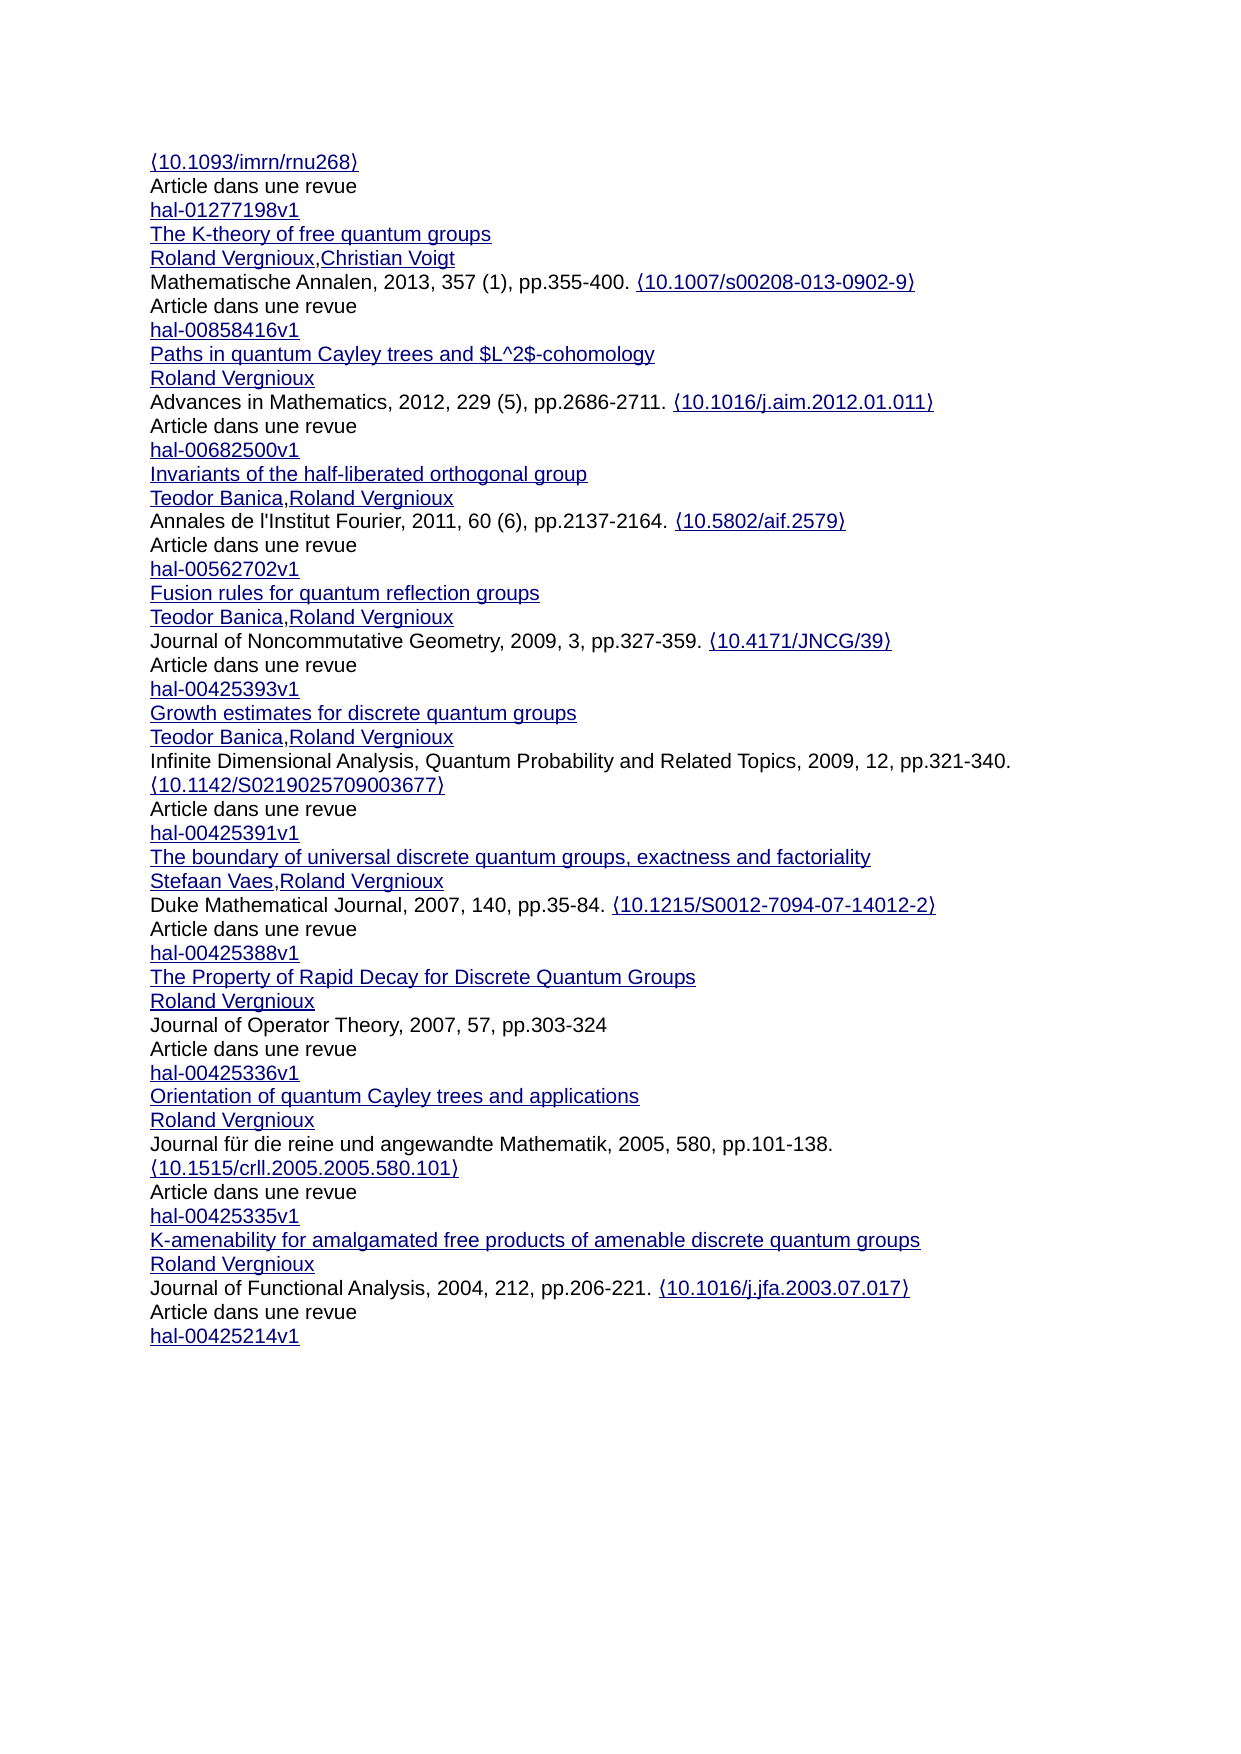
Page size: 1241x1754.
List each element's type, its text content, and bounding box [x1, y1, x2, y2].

table_cell Fusion rules for quantum reflection groups Teodor Banica,Roland Vergnioux Journal of Noncommutative Geometry, 2009, 3, pp.327-359. ⟨10.4171/JNCG/39⟩ Article dans une revue hal-00425393v1 [150, 581, 1090, 701]
table_cell Orientation of quantum Cayley trees and applications Roland Vergnioux Journal für die reine und angewandte Mathematik, 2005, 580, pp.101-138. ⟨10.1515/crll.2005.2005.580.101⟩ Article dans une revue hal-00425335v1 [150, 1084, 1090, 1228]
table_cell A cocycle in the adjoint representation of the orthogonal free quantum groups Pierre Fima,Roland Vergnioux International Mathematics Research Notices, 2015, 2015 (20), pp.10069-10094. ⟨10.1093/imrn/rnu268⟩ Article dans une revue hal-01277198v1 [150, 150, 1090, 222]
table_cell Invariants of the half-liberated orthogonal group Teodor Banica,Roland Vergnioux Annales de l'Institut Fourier, 2011, 60 (6), pp.2137-2164. ⟨10.5802/aif.2579⟩ Article dans une revue hal-00562702v1 [150, 461, 1090, 581]
table_cell Growth estimates for discrete quantum groups Teodor Banica,Roland Vergnioux Infinite Dimensional Analysis, Quantum Probability and Related Topics, 2009, 12, pp.321-340. ⟨10.1142/S0219025709003677⟩ Article dans une revue hal-00425391v1 [150, 701, 1090, 845]
table_cell K-amenability for amalgamated free products of amenable discrete quantum groups Roland Vergnioux Journal of Functional Analysis, 2004, 212, pp.206-221. ⟨10.1016/j.jfa.2003.07.017⟩ Article dans une revue hal-00425214v1 [150, 1228, 1090, 1348]
table_cell The boundary of universal discrete quantum groups, exactness and factoriality Stefaan Vaes,Roland Vergnioux Duke Mathematical Journal, 2007, 140, pp.35-84. ⟨10.1215/S0012-7094-07-14012-2⟩ Article dans une revue hal-00425388v1 [150, 845, 1090, 964]
table_cell The Property of Rapid Decay for Discrete Quantum Groups Roland Vergnioux Journal of Operator Theory, 2007, 57, pp.303-324 Article dans une revue hal-00425336v1 [150, 965, 1090, 1084]
table_cell Paths in quantum Cayley trees and $L^2$-cohomology Roland Vergnioux Advances in Mathematics, 2012, 229 (5), pp.2686-2711. ⟨10.1016/j.aim.2012.01.011⟩ Article dans une revue hal-00682500v1 [150, 342, 1090, 461]
table_cell The K-theory of free quantum groups Roland Vergnioux,Christian Voigt Mathematische Annalen, 2013, 357 (1), pp.355-400. ⟨10.1007/s00208-013-0902-9⟩ Article dans une revue hal-00858416v1 [150, 222, 1090, 342]
